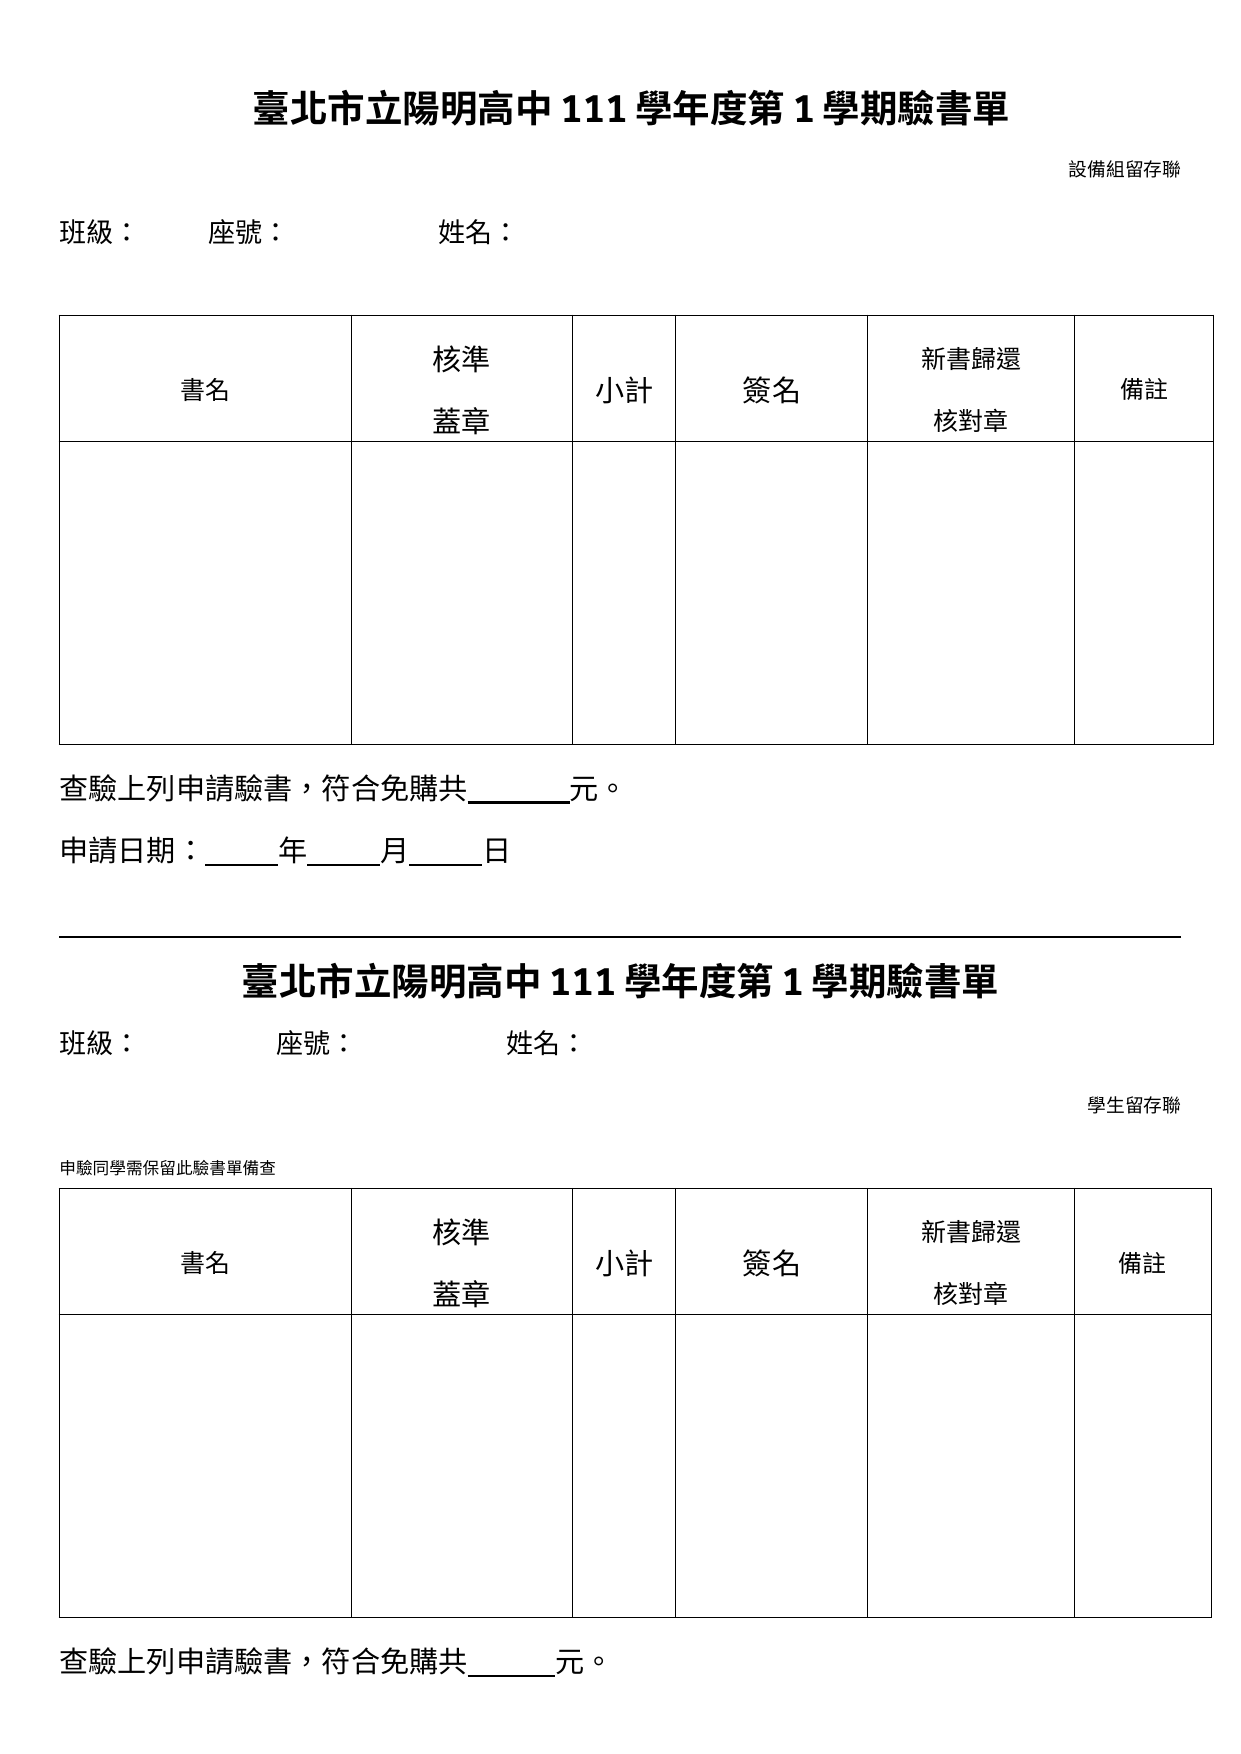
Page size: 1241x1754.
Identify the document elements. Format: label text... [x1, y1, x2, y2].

table_header 備註 [1075, 1189, 1211, 1314]
table_cell [60, 1315, 351, 1617]
text 申請日期： 年 月 日 [59, 807, 1181, 870]
text 查驗上列申請驗書，符合免購共 元。 [59, 745, 1181, 807]
table_header 簽名 [676, 316, 867, 441]
table_cell [352, 1315, 572, 1617]
table_cell [676, 442, 867, 744]
table_header 小計 [573, 316, 675, 441]
table_header 核準 蓋章 [352, 316, 572, 441]
table_header 核準 蓋章 [352, 1189, 572, 1314]
table_cell [1075, 1315, 1211, 1617]
table_header 新書歸還 核對章 [868, 1189, 1074, 1314]
text 設備組留存聯 [59, 127, 1181, 189]
table_cell [573, 1315, 675, 1617]
table_cell [868, 442, 1074, 744]
text 臺北市立陽明高中111學年度第1學期驗書單 [59, 64, 1181, 127]
text 班級： 座號： 姓名： [59, 1000, 1181, 1063]
text 查驗上列申請驗書，符合免購共 元。 [59, 1618, 1181, 1681]
table_cell [60, 442, 351, 744]
table_cell [868, 1315, 1074, 1617]
text 學生留存聯 [59, 1063, 1181, 1125]
table_cell [352, 442, 572, 744]
table_header 書名 [60, 1189, 351, 1314]
table_cell [573, 442, 675, 744]
table_header 備註 [1075, 316, 1213, 441]
text 班級： 座號： 姓名： [59, 189, 1181, 252]
text 臺北市立陽明高中111學年度第1學期驗書單 [59, 938, 1181, 1000]
table_header 簽名 [676, 1189, 867, 1314]
text 申驗同學需保留此驗書單備查 [59, 1125, 1181, 1188]
table_header 小計 [573, 1189, 675, 1314]
table_cell [1075, 442, 1213, 744]
table_header 新書歸還 核對章 [868, 316, 1074, 441]
table_cell [676, 1315, 867, 1617]
table_header 書名 [60, 316, 351, 441]
